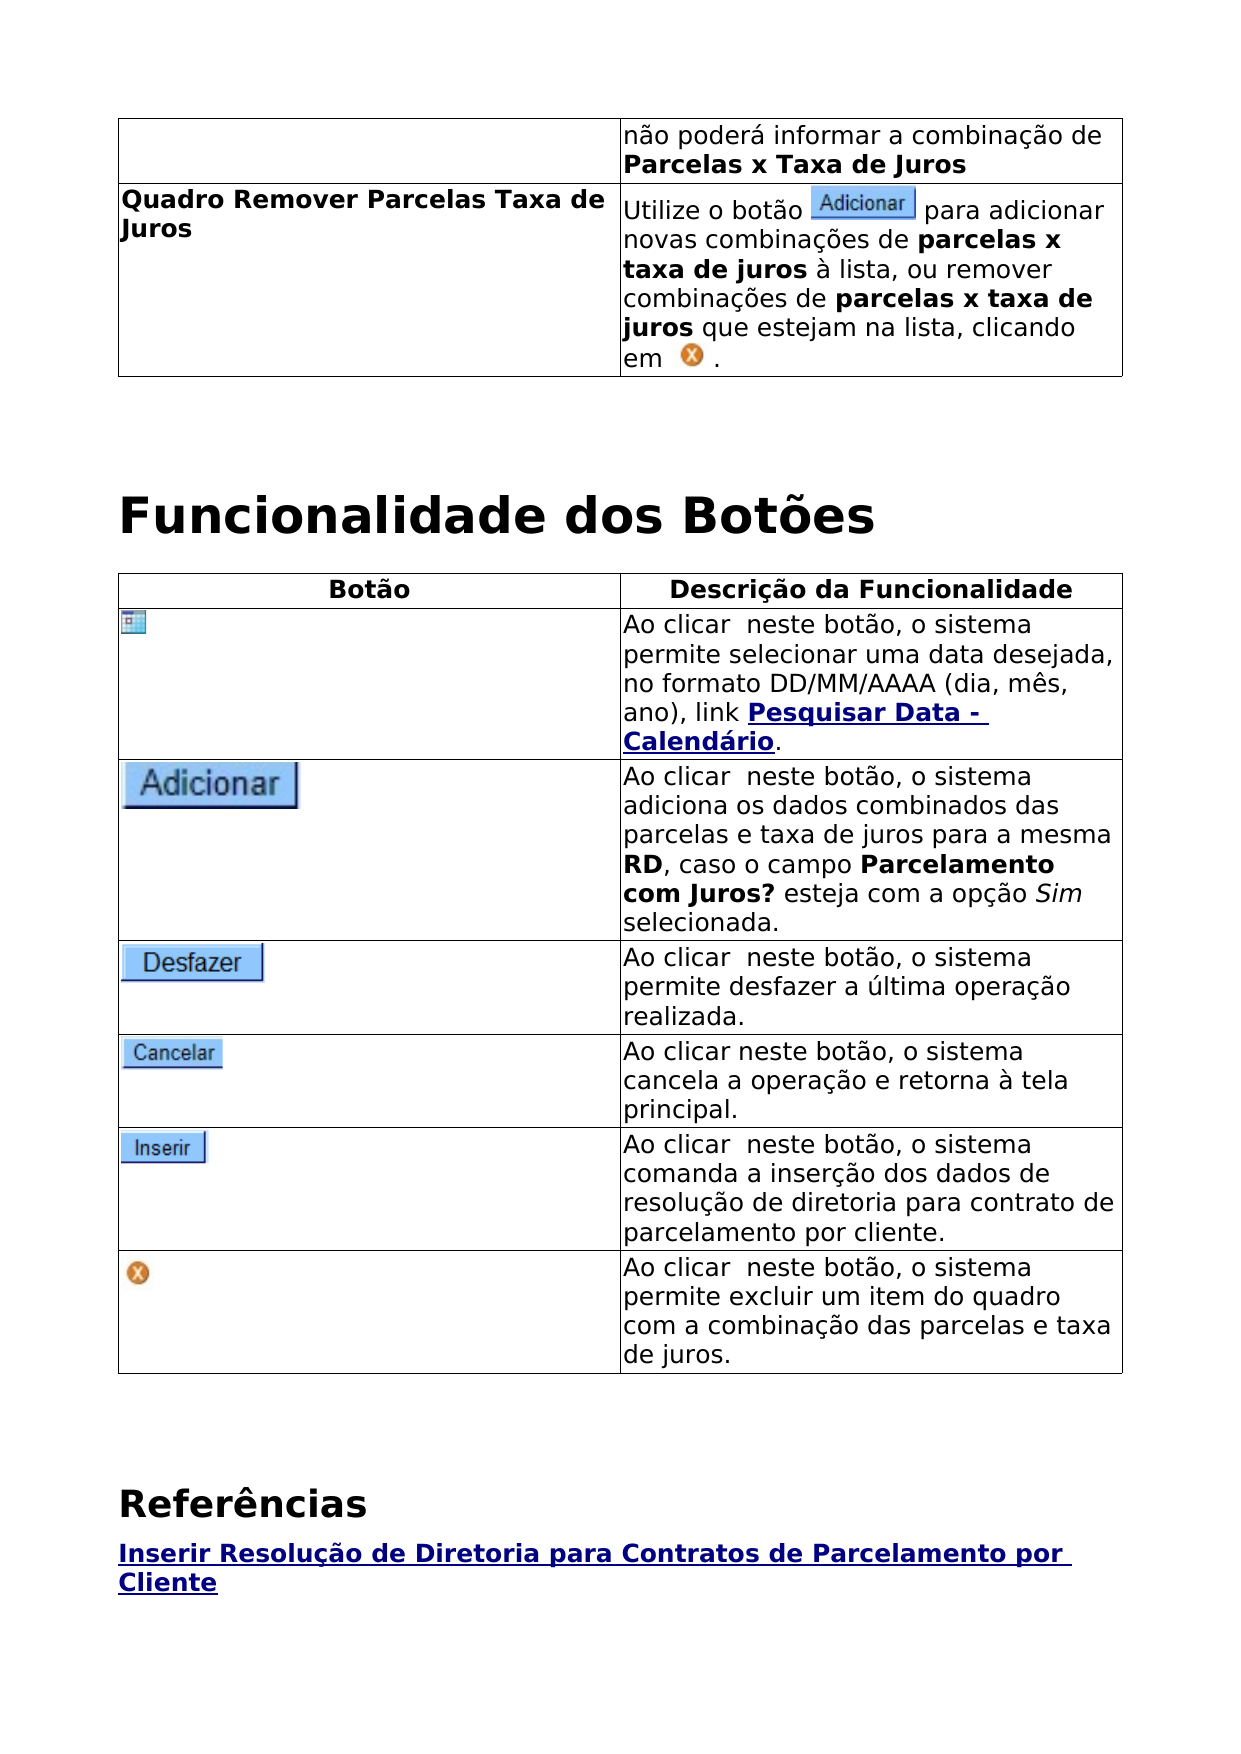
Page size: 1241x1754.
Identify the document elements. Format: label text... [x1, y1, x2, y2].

subtitle Funcionalidade dos Botões [118, 487, 1122, 545]
text Inserir Resolução de Diretoria para Contratos de Parcelamento por Cliente [118, 1539, 1122, 1598]
picture [811, 185, 916, 220]
table_cell não poderá informar a combinação de Parcelas x Taxa de Juros [621, 119, 1122, 182]
table_cell [119, 1035, 620, 1127]
table_cell Utilize o botão para adicionar novas combinações de parcelas x taxa de juros à lista, ou remover combinações de parcelas x taxa de juros que estejam na lista, clicando em . [621, 184, 1122, 376]
table_cell [119, 119, 620, 182]
subtitle Referências [118, 1483, 1122, 1527]
table_cell [119, 1251, 620, 1372]
table_cell Ao clicar neste botão, o sistema permite excluir um item do quadro com a combinação das parcelas e taxa de juros. [621, 1251, 1122, 1372]
table_cell Ao clicar neste botão, o sistema adiciona os dados combinados das parcelas e taxa de juros para a mesma RD, caso o campo Parcelamento com Juros? esteja com a opção Sim selecionada. [621, 760, 1122, 940]
table_cell Ao clicar neste botão, o sistema cancela a operação e retorna à tela principal. [621, 1035, 1122, 1127]
picture [670, 342, 713, 368]
table_cell Quadro Remover Parcelas Taxa de Juros [119, 184, 620, 376]
table_cell [119, 1128, 620, 1250]
table_cell Ao clicar neste botão, o sistema permite selecionar uma data desejada, no formato DD/MM/AAAA (dia, mês, ano), link Pesquisar Data - Calendário. [621, 609, 1122, 759]
table_header Descrição da Funcionalidade [621, 574, 1122, 608]
table_cell [119, 941, 620, 1034]
table_cell [119, 760, 620, 940]
picture [121, 1252, 154, 1291]
table_cell Ao clicar neste botão, o sistema permite desfazer a última operação realizada. [621, 941, 1122, 1034]
table_cell [119, 609, 620, 759]
picture [121, 1036, 223, 1070]
picture [121, 943, 265, 983]
picture [121, 610, 147, 634]
table_cell Ao clicar neste botão, o sistema comanda a inserção dos dados de resolução de diretoria para contrato de parcelamento por cliente. [621, 1128, 1122, 1250]
table_header Botão [119, 574, 620, 608]
picture [121, 1130, 209, 1165]
picture [121, 762, 301, 809]
